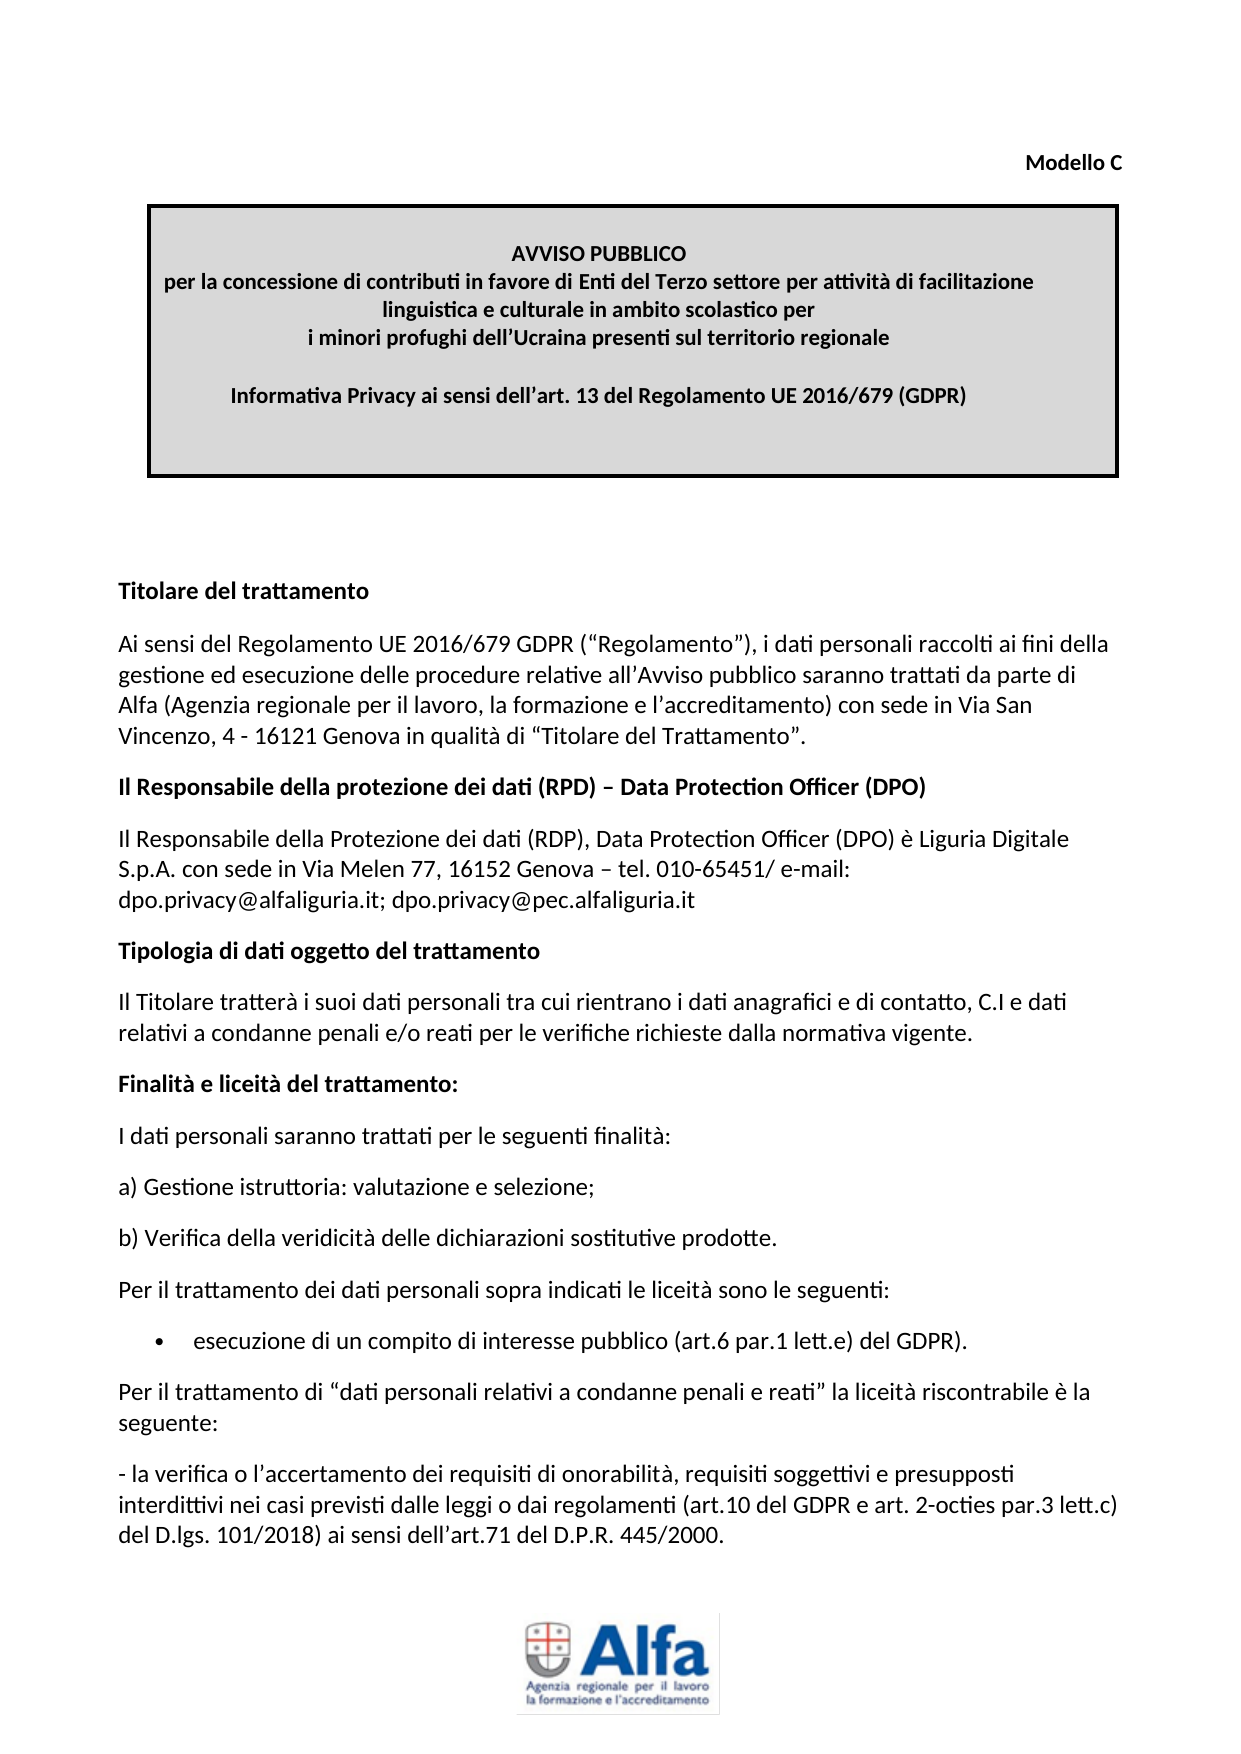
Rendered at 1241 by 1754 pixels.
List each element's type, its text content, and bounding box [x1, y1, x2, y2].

text b) Verifica della veridicità delle dichiarazioni sostitutive prodotte. [118, 1222, 1122, 1253]
text Ai sensi del Regolamento UE 2016/679 GDPR (“Regolamento”), i dati personali raccolti ai fini della gestione ed esecuzione delle procedure relative all’Avviso pubblico saranno trattati da parte di Alfa (Agenzia regionale per il lavoro, la formazione e l’accreditamento) con sede in Via San Vincenzo, 4 - 16121 Genova in qualità di “Titolare del Trattamento”. [118, 628, 1122, 751]
text Titolare del trattamento [118, 575, 1122, 606]
text Finalità e liceità del trattamento: [118, 1068, 1122, 1099]
text Il Responsabile della protezione dei dati (RPD) – Data Protection Officer (DPO) [118, 771, 1122, 802]
text Il Titolare tratterà i suoi dati personali tra cui rientrano i dati anagrafici e di contatto, C.I e dati relativi a condanne penali e/o reati per le verifiche richieste dalla normativa vigente. [118, 987, 1122, 1048]
text Per il trattamento dei dati personali sopra indicati le liceità sono le seguenti: [118, 1274, 1122, 1304]
list esecuzione di un compito di interesse pubblico (art.6 par.1 lett.e) del GDPR). [156, 1325, 1122, 1356]
text Modello C [118, 148, 1122, 176]
text Tipologia di dati oggetto del trattamento [118, 935, 1122, 966]
text Il Responsabile della Protezione dei dati (RDP), Data Protection Officer (DPO) è Liguria Digitale S.p.A. con sede in Via Melen 77, 16152 Genova – tel. 010-65451/ e-mail: dpo.privacy@alfaliguria.it; dpo.privacy@pec.alfaliguria.it [118, 823, 1122, 914]
picture [516, 1613, 723, 1718]
text Per il trattamento di “dati personali relativi a condanne penali e reati” la liceità riscontrabile è la seguente: [118, 1377, 1122, 1438]
text - la verifica o l’accertamento dei requisiti di onorabilità, requisiti soggettivi e presupposti interdittivi nei casi previsti dalle leggi o dai regolamenti (art.10 del GDPR e art. 2-octies par.3 lett.c) del D.lgs. 101/2018) ai sensi dell’art.71 del D.P.R. 445/2000. [118, 1458, 1122, 1550]
text I dati personali saranno trattati per le seguenti finalità: [118, 1120, 1122, 1150]
text a) Gestione istruttoria: valutazione e selezione; [118, 1171, 1122, 1202]
